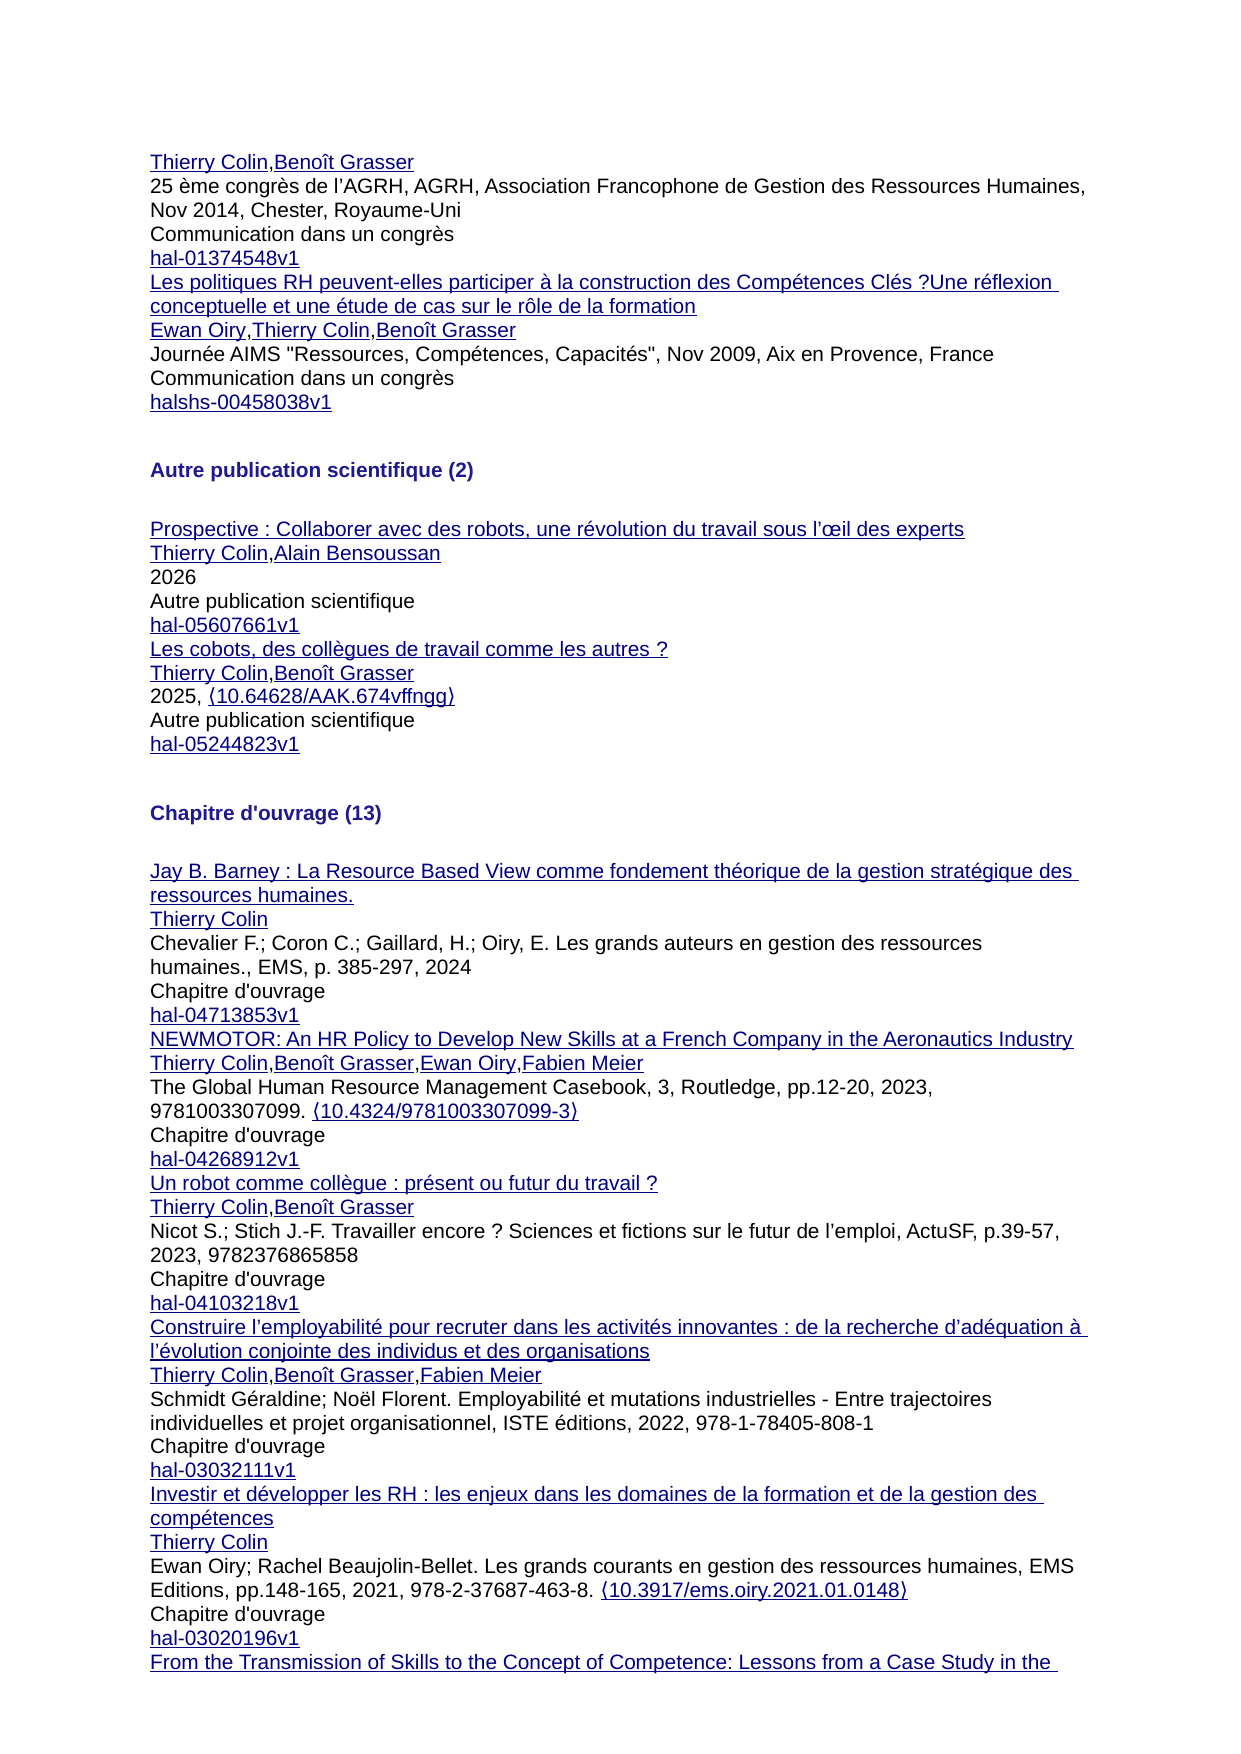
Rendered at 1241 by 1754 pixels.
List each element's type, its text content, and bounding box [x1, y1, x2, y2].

table_cell From the Transmission of Skills to the Concept of Competence: Lessons from a Case Study in the [150, 1650, 1090, 1674]
table_cell NEWMOTOR: An HR Policy to Develop New Skills at a French Company in the Aeronautics Industry Thierry Colin,Benoît Grasser,Ewan Oiry,Fabien Meier The Global Human Resource Management Casebook, 3, Routledge, pp.12-20, 2023, 9781003307099. ⟨10.4324/9781003307099-3⟩ Chapitre d'ouvrage hal-04268912v1 [150, 1027, 1090, 1171]
table_cell Un robot comme collègue : présent ou futur du travail ? Thierry Colin,Benoît Grasser Nicot S.; Stich J.-F. Travailler encore ? Sciences et fictions sur le futur de l’emploi, ActuSF, p.39-57, 2023, 9782376865858 Chapitre d'ouvrage hal-04103218v1 [150, 1171, 1090, 1314]
table_cell Thierry Colin,Benoît Grasser 25 ème congrès de l’AGRH, AGRH, Association Francophone de Gestion des Ressources Humaines, Nov 2014, Chester, Royaume-Uni Communication dans un congrès hal-01374548v1 [150, 150, 1090, 270]
subtitle Autre publication scientifique (2) [150, 458, 1090, 482]
table_cell Construire l’employabilité pour recruter dans les activités innovantes : de la recherche d’adéquation à l’évolution conjointe des individus et des organisations Thierry Colin,Benoît Grasser,Fabien Meier Schmidt Géraldine; Noël Florent. Employabilité et mutations industrielles - Entre trajectoires individuelles et projet organisationnel, ISTE éditions, 2022, 978-1-78405-808-1 Chapitre d'ouvrage hal-03032111v1 [150, 1315, 1090, 1482]
table_cell Les politiques RH peuvent-elles participer à la construction des Compétences Clés ?Une réflexion conceptuelle et une étude de cas sur le rôle de la formation Ewan Oiry,Thierry Colin,Benoît Grasser Journée AIMS "Ressources, Compétences, Capacités", Nov 2009, Aix en Provence, France Communication dans un congrès halshs-00458038v1 [150, 270, 1090, 413]
table_header Prospective : Collaborer avec des robots, une révolution du travail sous l’œil des experts Thierry Colin,Alain Bensoussan 2026 Autre publication scientifique hal-05607661v1 [150, 517, 1090, 636]
table_header Jay B. Barney : La Resource Based View comme fondement théorique de la gestion stratégique des ressources humaines. Thierry Colin Chevalier F.; Coron C.; Gaillard, H.; Oiry, E. Les grands auteurs en gestion des ressources humaines., EMS, p. 385-297, 2024 Chapitre d'ouvrage hal-04713853v1 [150, 859, 1090, 1027]
table_cell Les cobots, des collègues de travail comme les autres ? Thierry Colin,Benoît Grasser 2025, ⟨10.64628/AAK.674vffngg⟩ Autre publication scientifique hal-05244823v1 [150, 636, 1090, 756]
table_cell Investir et développer les RH : les enjeux dans les domaines de la formation et de la gestion des compétences Thierry Colin Ewan Oiry; Rachel Beaujolin-Bellet. Les grands courants en gestion des ressources humaines, EMS Editions, pp.148-165, 2021, 978-2-37687-463-8. ⟨10.3917/ems.oiry.2021.01.0148⟩ Chapitre d'ouvrage hal-03020196v1 [150, 1482, 1090, 1650]
subtitle Chapitre d'ouvrage (13) [150, 801, 1090, 825]
